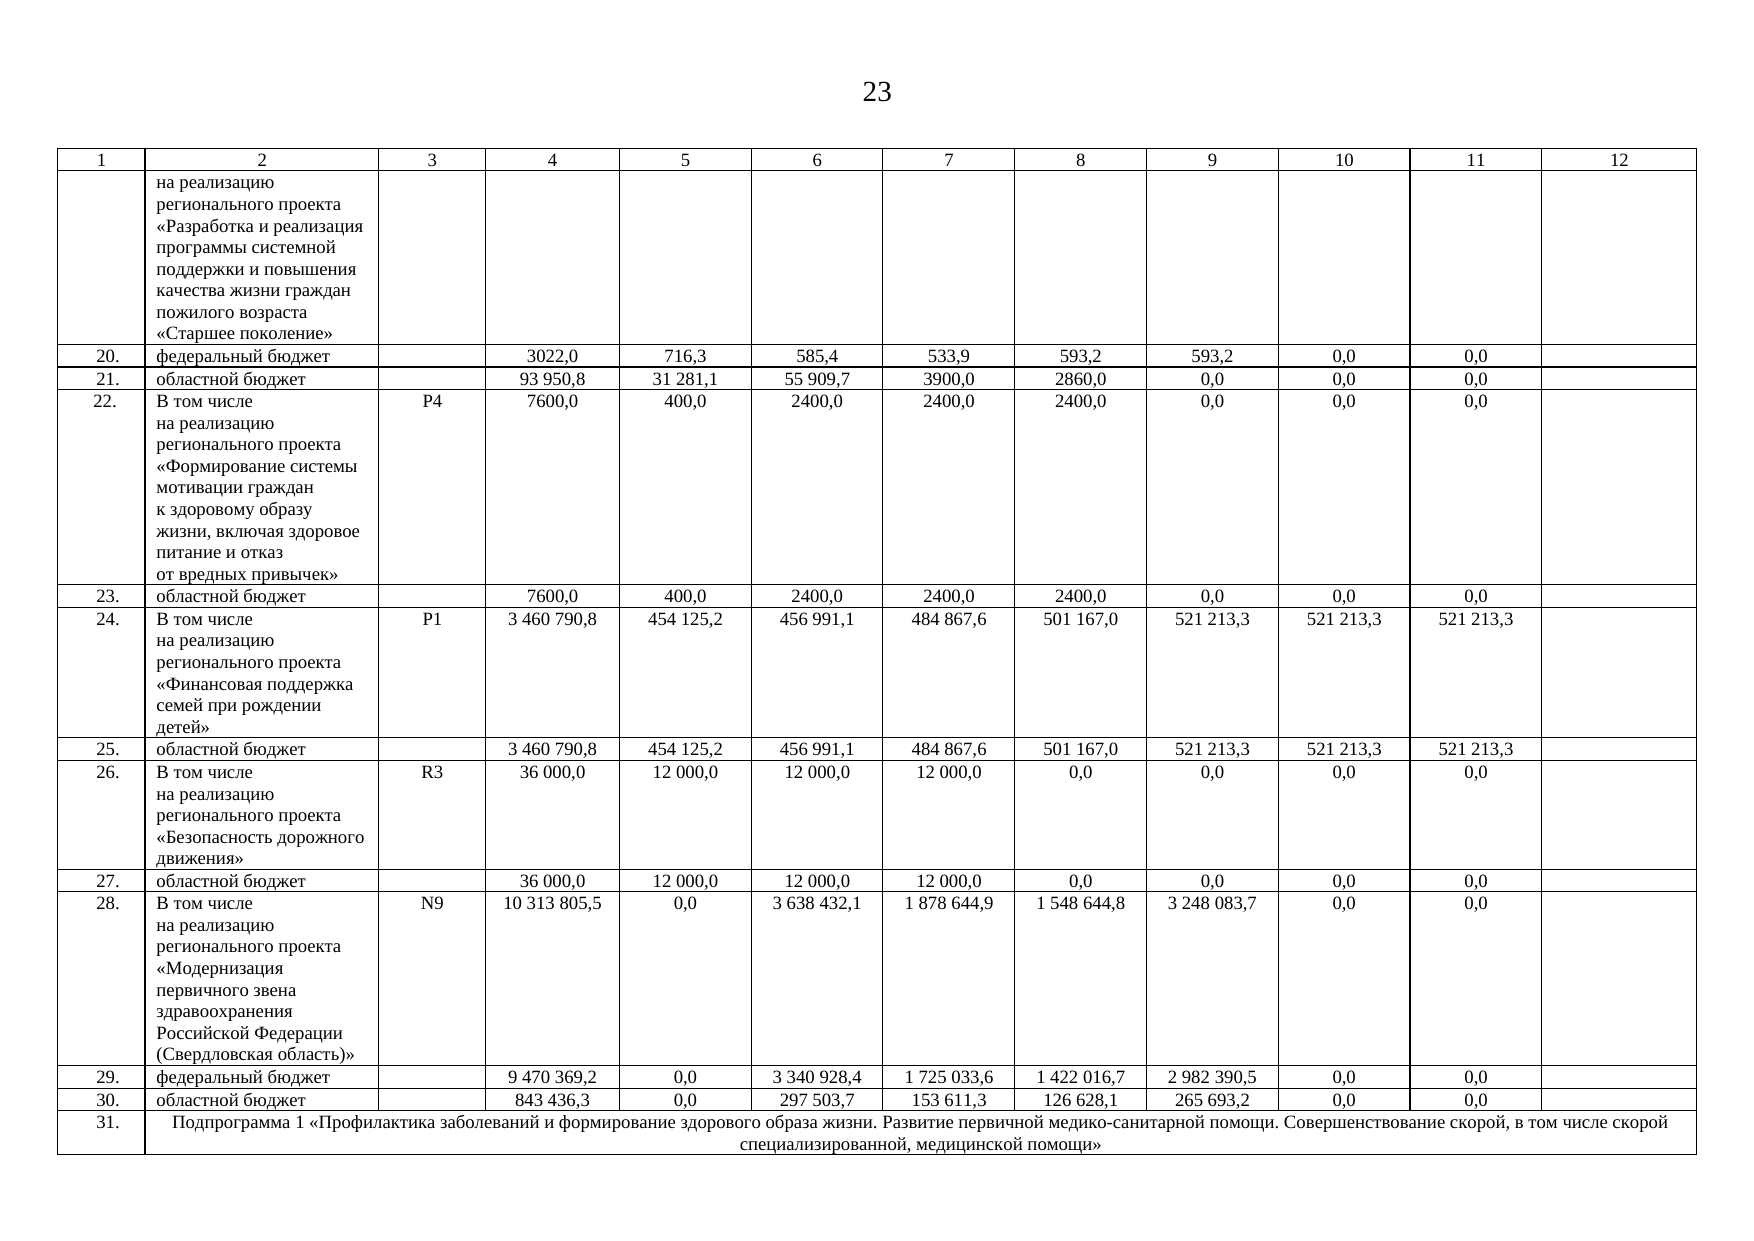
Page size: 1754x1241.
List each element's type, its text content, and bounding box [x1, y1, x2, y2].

table_header 4 [486, 149, 619, 170]
table_cell 55 909,7 [752, 368, 882, 389]
table_cell В том числе на реализацию регионального проекта «Безопасность дорожного движения» [146, 761, 378, 869]
table_cell 36 000,0 [486, 761, 619, 869]
table_header 9 [1147, 149, 1278, 170]
table_cell 533,9 [883, 345, 1014, 366]
table_cell 0,0 [1147, 870, 1278, 891]
table_cell [620, 171, 751, 344]
table_cell [883, 171, 1014, 344]
table_cell 521 213,3 [1411, 738, 1541, 760]
table_cell [1542, 585, 1696, 607]
table_cell 3 340 928,4 [752, 1066, 882, 1087]
table_cell [379, 345, 485, 366]
table_cell 0,0 [1147, 390, 1278, 584]
table_cell [58, 1066, 144, 1087]
table_cell 456 991,1 [752, 738, 882, 760]
table_cell [379, 171, 485, 344]
table_cell 3 638 432,1 [752, 892, 882, 1065]
table_cell 0,0 [1279, 870, 1409, 891]
table_cell 12 000,0 [752, 870, 882, 891]
table_cell [58, 870, 144, 891]
table_cell 0,0 [1279, 368, 1409, 389]
table_cell [58, 738, 144, 760]
table_cell 593,2 [1147, 345, 1278, 366]
table_cell федеральный бюджет [146, 345, 378, 366]
table_cell 3900,0 [883, 368, 1014, 389]
table_cell [58, 345, 144, 366]
table_cell 0,0 [1411, 345, 1541, 366]
table_cell 0,0 [1279, 1089, 1409, 1110]
table_cell 454 125,2 [620, 608, 751, 737]
table_cell 521 213,3 [1411, 608, 1541, 737]
table_cell 36 000,0 [486, 870, 619, 891]
table_cell 153 611,3 [883, 1089, 1014, 1110]
table_cell [1542, 345, 1696, 366]
table_cell 3 460 790,8 [486, 738, 619, 760]
table_cell [379, 585, 485, 607]
table_cell 0,0 [1015, 870, 1146, 891]
table_cell [58, 1111, 144, 1154]
table_cell [752, 171, 882, 344]
table_cell 12 000,0 [620, 761, 751, 869]
table_cell 585,4 [752, 345, 882, 366]
table_cell областной бюджет [146, 870, 378, 891]
table_cell 0,0 [1411, 368, 1541, 389]
table_cell 484 867,6 [883, 608, 1014, 737]
table_cell 3 248 083,7 [1147, 892, 1278, 1065]
table_cell 3 460 790,8 [486, 608, 619, 737]
table_cell 0,0 [1279, 892, 1409, 1065]
table_cell [1542, 390, 1696, 584]
table_cell [486, 171, 619, 344]
table_cell областной бюджет [146, 1089, 378, 1110]
table_cell 716,3 [620, 345, 751, 366]
table_cell 0,0 [1147, 761, 1278, 869]
table_cell 484 867,6 [883, 738, 1014, 760]
table_cell 454 125,2 [620, 738, 751, 760]
table_cell [58, 608, 144, 737]
table_cell 843 436,3 [486, 1089, 619, 1110]
table_cell 521 213,3 [1279, 608, 1409, 737]
table_header 6 [752, 149, 882, 170]
table_cell 12 000,0 [883, 761, 1014, 869]
table_cell 0,0 [620, 892, 751, 1065]
table_cell 12 000,0 [752, 761, 882, 869]
table_cell [58, 171, 144, 344]
table_cell 0,0 [1411, 1066, 1541, 1087]
table_cell [1279, 171, 1409, 344]
table_header 10 [1279, 149, 1409, 170]
table_cell 521 213,3 [1147, 608, 1278, 737]
table_header 8 [1015, 149, 1146, 170]
table_cell Подпрограмма 1 «Профилактика заболеваний и формирование здорового образа жизни. Развитие первичной медико-санитарной помощи. Совершенствование скорой, в том числе скорой специализированной, медицинской помощи» [146, 1111, 1696, 1154]
table_header 1 [58, 149, 144, 170]
table_cell 0,0 [1279, 761, 1409, 869]
table_cell областной бюджет [146, 738, 378, 760]
table_header 12 [1542, 149, 1696, 170]
table_cell 2400,0 [1015, 390, 1146, 584]
table_cell 126 628,1 [1015, 1089, 1146, 1110]
table_cell 2400,0 [752, 390, 882, 584]
table_cell [58, 761, 144, 869]
table_cell В том числе на реализацию регионального проекта «Формирование системы мотивации граждан к здоровому образу жизни, включая здоровое питание и отказ от вредных привычек» [146, 390, 378, 584]
table_cell [1542, 608, 1696, 737]
table_cell 0,0 [1279, 1066, 1409, 1087]
table_header 7 [883, 149, 1014, 170]
table_cell 2400,0 [883, 585, 1014, 607]
table_cell [1542, 1066, 1696, 1087]
table_cell областной бюджет [146, 368, 378, 389]
table_cell 3022,0 [486, 345, 619, 366]
table_cell на реализацию регионального проекта «Разработка и реализация программы системной поддержки и повышения качества жизни граждан пожилого возраста «Старшее поколение» [146, 171, 378, 344]
table_cell 2400,0 [883, 390, 1014, 584]
table_cell 1 878 644,9 [883, 892, 1014, 1065]
table_cell 2400,0 [1015, 585, 1146, 607]
table_cell 12 000,0 [883, 870, 1014, 891]
table_cell [58, 368, 144, 389]
table_cell [1542, 892, 1696, 1065]
table_cell 2 982 390,5 [1147, 1066, 1278, 1087]
table_cell R3 [379, 761, 485, 869]
table_cell [58, 390, 144, 584]
table_cell 2400,0 [752, 585, 882, 607]
table_cell областной бюджет [146, 585, 378, 607]
table_cell 7600,0 [486, 390, 619, 584]
table_cell 0,0 [1279, 390, 1409, 584]
table_cell 265 693,2 [1147, 1089, 1278, 1110]
table_header 11 [1411, 149, 1541, 170]
table_cell [58, 585, 144, 607]
table_cell 12 000,0 [620, 870, 751, 891]
table_cell 297 503,7 [752, 1089, 882, 1110]
table_cell [379, 368, 485, 389]
table_cell [379, 738, 485, 760]
table_cell 0,0 [1411, 761, 1541, 869]
table_cell 10 313 805,5 [486, 892, 619, 1065]
table_cell 2860,0 [1015, 368, 1146, 389]
table_cell 9 470 369,2 [486, 1066, 619, 1087]
table_cell P1 [379, 608, 485, 737]
table_cell [1015, 171, 1146, 344]
table_cell 456 991,1 [752, 608, 882, 737]
table_cell N9 [379, 892, 485, 1065]
table_cell [379, 870, 485, 891]
table_cell [58, 1089, 144, 1110]
table_cell 1 725 033,6 [883, 1066, 1014, 1087]
table_cell 0,0 [1411, 1089, 1541, 1110]
table_cell 0,0 [620, 1066, 751, 1087]
table_cell P4 [379, 390, 485, 584]
table_cell [1542, 368, 1696, 389]
table_cell 0,0 [1279, 345, 1409, 366]
table_cell 1 548 644,8 [1015, 892, 1146, 1065]
table_cell [1542, 1089, 1696, 1110]
table_cell 0,0 [1411, 870, 1541, 891]
table_cell 93 950,8 [486, 368, 619, 389]
table_cell [1542, 738, 1696, 760]
table_cell 593,2 [1015, 345, 1146, 366]
table_cell 0,0 [1279, 585, 1409, 607]
table_cell [1542, 171, 1696, 344]
table_cell [1542, 761, 1696, 869]
table_cell [379, 1089, 485, 1110]
table_header 2 [146, 149, 378, 170]
table_cell 0,0 [1411, 585, 1541, 607]
table_cell [1542, 870, 1696, 891]
table_cell федеральный бюджет [146, 1066, 378, 1087]
table_cell 0,0 [1411, 892, 1541, 1065]
table_cell 501 167,0 [1015, 738, 1146, 760]
table_cell 0,0 [1015, 761, 1146, 869]
table_header 3 [379, 149, 485, 170]
table_cell [1147, 171, 1278, 344]
table_cell 31 281,1 [620, 368, 751, 389]
table_cell В том числе на реализацию регионального проекта «Модернизация первичного звена здравоохранения Российской Федерации (Свердловская область)» [146, 892, 378, 1065]
table_cell 0,0 [1147, 368, 1278, 389]
table_cell 0,0 [1411, 390, 1541, 584]
table_cell 0,0 [620, 1089, 751, 1110]
table_header 5 [620, 149, 751, 170]
table_cell [1411, 171, 1541, 344]
table_cell 521 213,3 [1279, 738, 1409, 760]
table_cell 0,0 [1147, 585, 1278, 607]
table_cell [58, 892, 144, 1065]
table_cell 1 422 016,7 [1015, 1066, 1146, 1087]
table_cell [379, 1066, 485, 1087]
table_cell 400,0 [620, 390, 751, 584]
table_cell В том числе на реализацию регионального проекта «Финансовая поддержка семей при рождении детей» [146, 608, 378, 737]
table_cell 7600,0 [486, 585, 619, 607]
table_cell 501 167,0 [1015, 608, 1146, 737]
table_cell 400,0 [620, 585, 751, 607]
table_cell 521 213,3 [1147, 738, 1278, 760]
